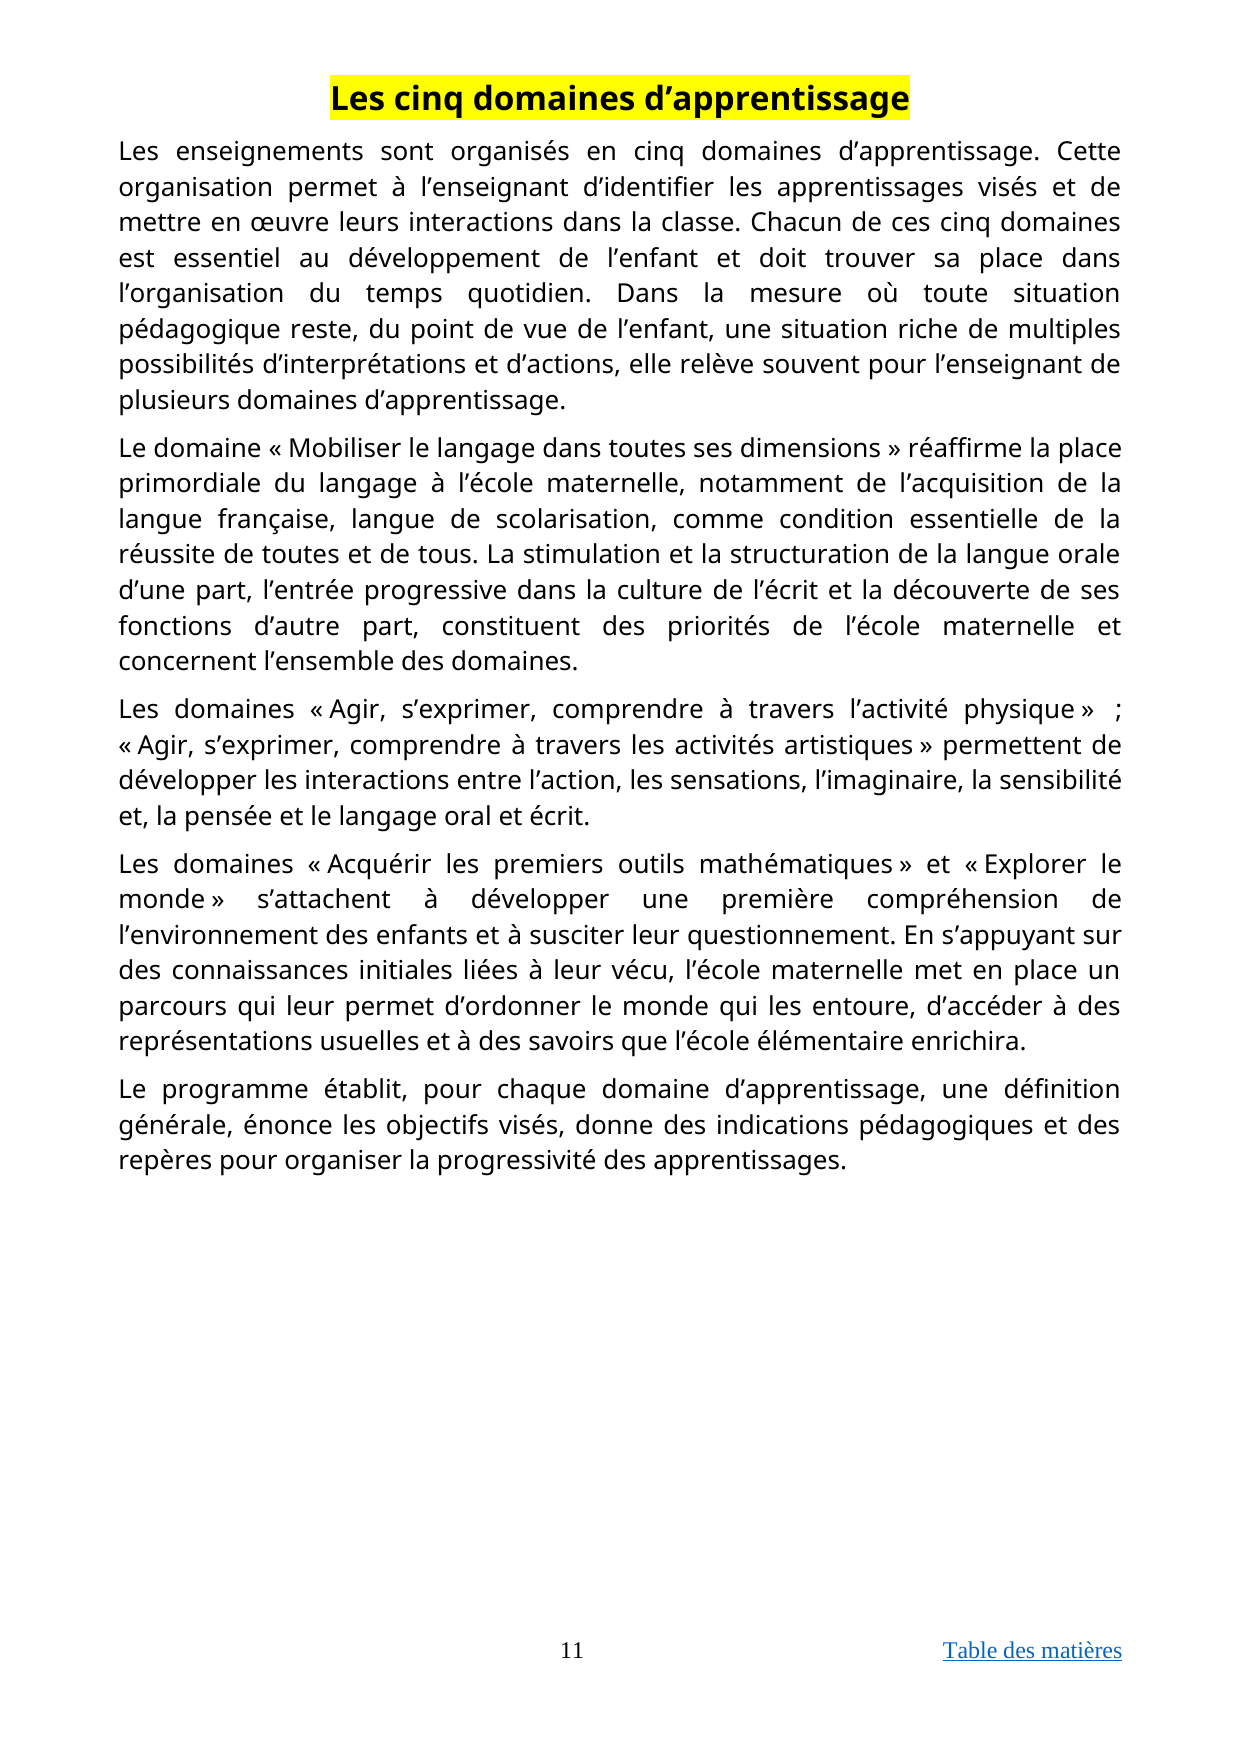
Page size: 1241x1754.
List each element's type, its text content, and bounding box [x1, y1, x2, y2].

text Les domaines « Acquérir les premiers outils mathématiques » et « Explorer le monde » s’attachent à développer une première compréhension de l’environnement des enfants et à susciter leur questionnement. En s’appuyant sur des connaissances initiales liées à leur vécu, l’école maternelle met en place un parcours qui leur permet d’ordonner le monde qui les entoure, d’accéder à des représentations usuelles et à des savoirs que l’école élémentaire enrichira. [118, 845, 1122, 1058]
text Les cinq domaines d’apprentissage [118, 75, 1122, 120]
text Le programme établit, pour chaque domaine d’apprentissage, une définition générale, énonce les objectifs visés, donne des indications pédagogiques et des repères pour organiser la progressivité des apprentissages. [118, 1071, 1122, 1177]
text Les domaines « Agir, s’exprimer, comprendre à travers l’activité physique » ; « Agir, s’exprimer, comprendre à travers les activités artistiques » permettent de développer les interactions entre l’action, les sensations, l’imaginaire, la sensibilité et, la pensée et le langage oral et écrit. [118, 691, 1122, 833]
text Le domaine « Mobiliser le langage dans toutes ses dimensions » réaffirme la place primordiale du langage à l’école maternelle, notamment de l’acquisition de la langue française, langue de scolarisation, comme condition essentielle de la réussite de toutes et de tous. La stimulation et la structuration de la langue orale d’une part, l’entrée progressive dans la culture de l’écrit et la découverte de ses fonctions d’autre part, constituent des priorités de l’école maternelle et concernent l’ensemble des domaines. [118, 429, 1122, 678]
text Les enseignements sont organisés en cinq domaines d’apprentissage. Cette organisation permet à l’enseignant d’identifier les apprentissages visés et de mettre en œuvre leurs interactions dans la classe. Chacun de ces cinq domaines est essentiel au développement de l’enfant et doit trouver sa place dans l’organisation du temps quotidien. Dans la mesure où toute situation pédagogique reste, du point de vue de l’enfant, une situation riche de multiples possibilités d’interprétations et d’actions, elle relève souvent pour l’enseignant de plusieurs domaines d’apprentissage. [118, 133, 1122, 417]
